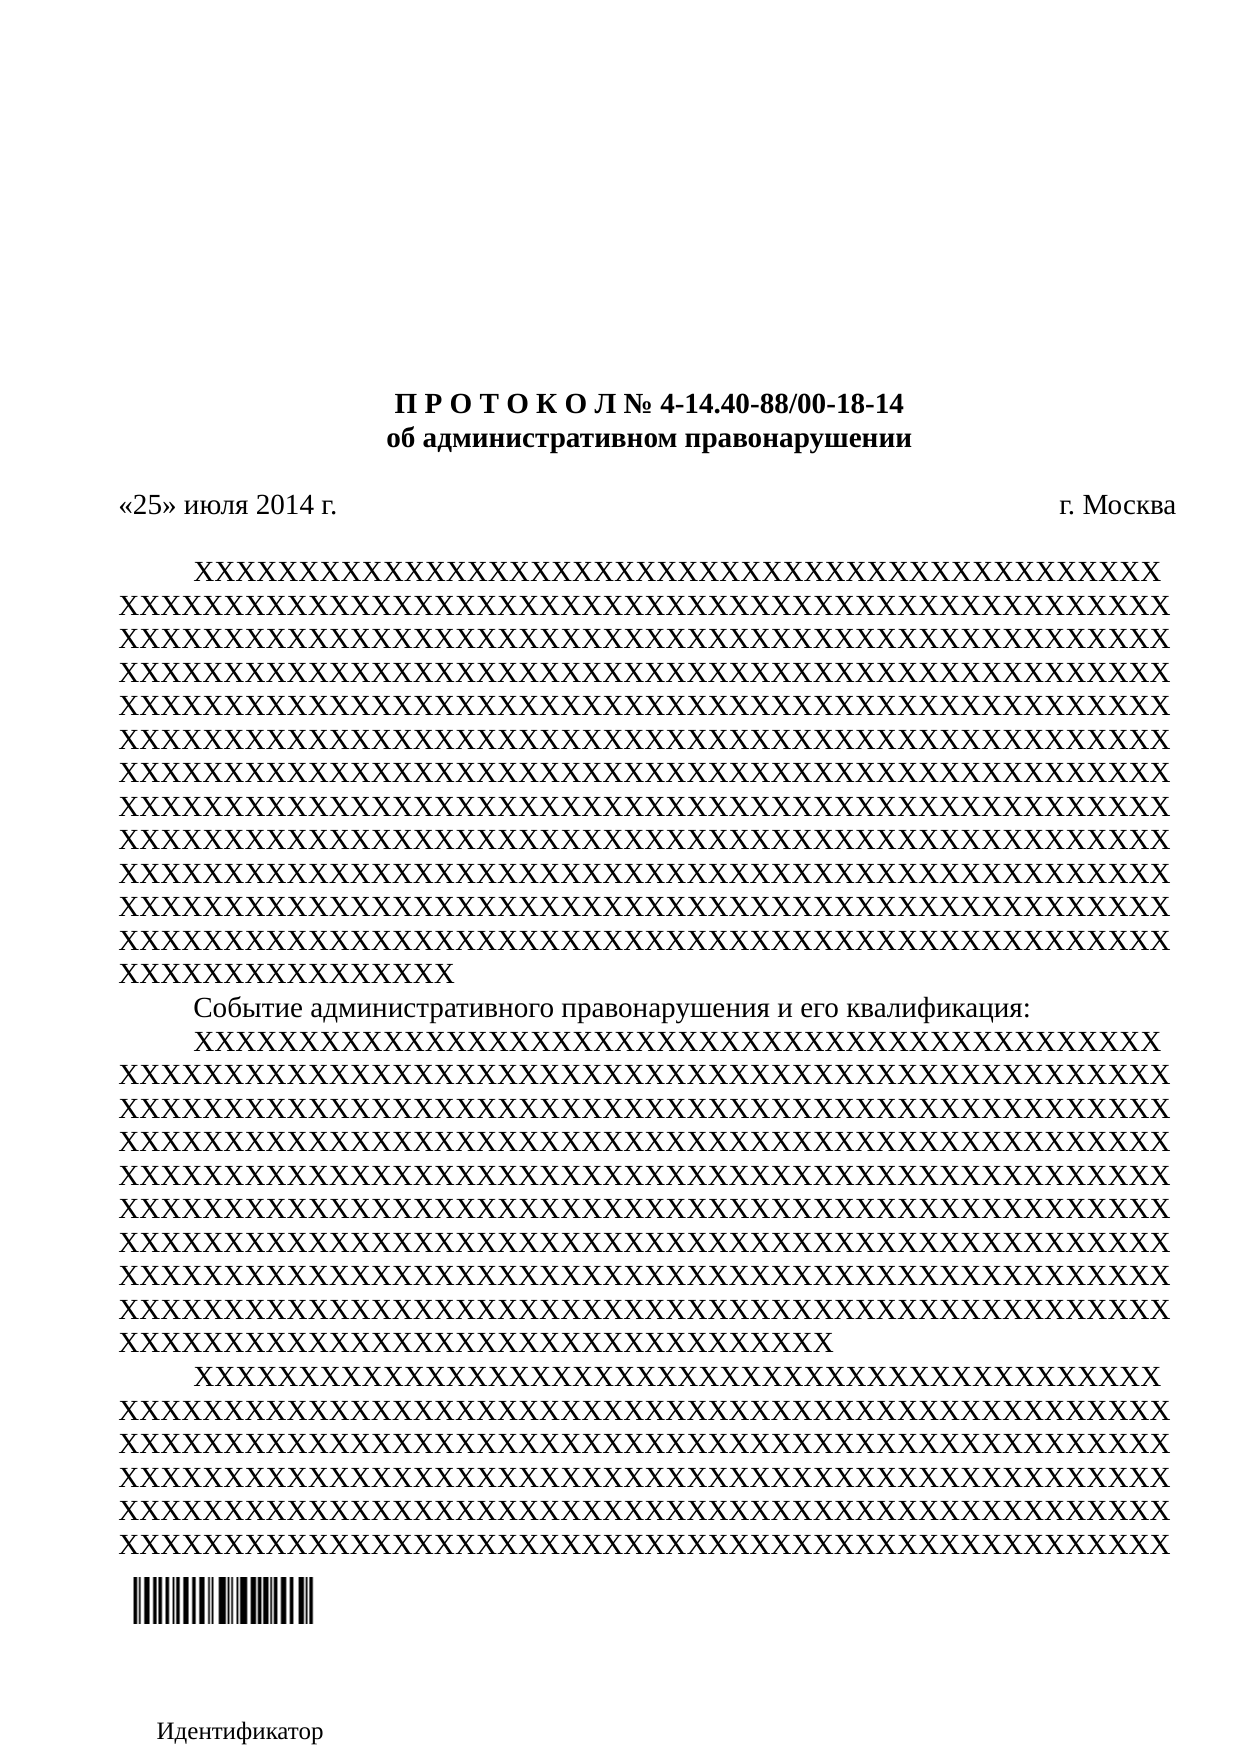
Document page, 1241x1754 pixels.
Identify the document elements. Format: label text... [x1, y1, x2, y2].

text XXXXXXXXXXXXXXXXXXXXXXXXXXXXXXXXXXXXXXXXXXXXXXXXXXXXXXXXXXXXXXXXXXXXXXXXXXXXXXXXXXXXXXXXXXXXXXXXXXXXXXXXXXXXXXXXXXXXXXXXXXXXXXXXXXXXXXXXXXXXXXXXXXXXXXXXXXXXXXXXXXXXXXXXXXXXXXXXXXXXXXXXXXXXXXXXXXXXXXXXXXXXXXXXXXXXXXXXXXXXXXXXXXXXXXXXXXXXXXXXXXXXXXXXXXXXXXXXXXXXXXXXXXXXXXXXXXXXXXXXXXXXXXXXXXXXXXXX [118, 1359, 1180, 1560]
text П Р О Т О К О Л № 4-14.40-88/00-18-14 [118, 386, 1180, 420]
text «25» июля 2014 г. г. Москва [118, 487, 1180, 521]
picture [118, 1577, 331, 1624]
text об административном правонарушении [118, 420, 1180, 453]
text Событие административного правонарушения и его квалификация: [118, 990, 1180, 1024]
text XXXXXXXXXXXXXXXXXXXXXXXXXXXXXXXXXXXXXXXXXXXXXXXXXXXXXXXXXXXXXXXXXXXXXXXXXXXXXXXXXXXXXXXXXXXXXXXXXXXXXXXXXXXXXXXXXXXXXXXXXXXXXXXXXXXXXXXXXXXXXXXXXXXXXXXXXXXXXXXXXXXXXXXXXXXXXXXXXXXXXXXXXXXXXXXXXXXXXXXXXXXXXXXXXXXXXXXXXXXXXXXXXXXXXXXXXXXXXXXXXXXXXXXXXXXXXXXXXXXXXXXXXXXXXXXXXXXXXXXXXXXXXXXXXXXXXXXXXXXXXXXXXXXXXXXXXXXXXXXXXXXXXXXXXXXXXXXXXXXXXXXXXXXXXXXXXXXXXXXXXXXXXXXXXXXXXXXXXXXXXXXXXXXXXXXXXXXXXXXXXXXXXXXXXXXXXXXXXXXXXXXXXXXXXXXXXXXXXXXXXXXXXXXXXXXXXXXXXXXXXXXXXXXXXXXXXXXXXXXXXXXXXXXXXXXXXXXXXXXXXXXXXXXXXXXXXXXXXXXXXXXXXXXXXXXXXXXXXXXXXXXXXXXXXXXXXXXXXXXXXXXXXXXXXXXXXXXXXXXXXXXXXXXXXXXXXXXXXXXXXXXXXXXXXXXX [118, 554, 1180, 990]
text XXXXXXXXXXXXXXXXXXXXXXXXXXXXXXXXXXXXXXXXXXXXXXXXXXXXXXXXXXXXXXXXXXXXXXXXXXXXXXXXXXXXXXXXXXXXXXXXXXXXXXXXXXXXXXXXXXXXXXXXXXXXXXXXXXXXXXXXXXXXXXXXXXXXXXXXXXXXXXXXXXXXXXXXXXXXXXXXXXXXXXXXXXXXXXXXXXXXXXXXXXXXXXXXXXXXXXXXXXXXXXXXXXXXXXXXXXXXXXXXXXXXXXXXXXXXXXXXXXXXXXXXXXXXXXXXXXXXXXXXXXXXXXXXXXXXXXXXXXXXXXXXXXXXXXXXXXXXXXXXXXXXXXXXXXXXXXXXXXXXXXXXXXXXXXXXXXXXXXXXXXXXXXXXXXXXXXXXXXXXXXXXXXXXXXXXXXXXXXXXXXXXXXXXXXXXXXXXXXXXXXXXXXXXXXXXXXXXXXXXXXXXXXXXXXXXXXXXXXXXXXXXXXXXXXXXXXXXXXXX [118, 1024, 1180, 1359]
